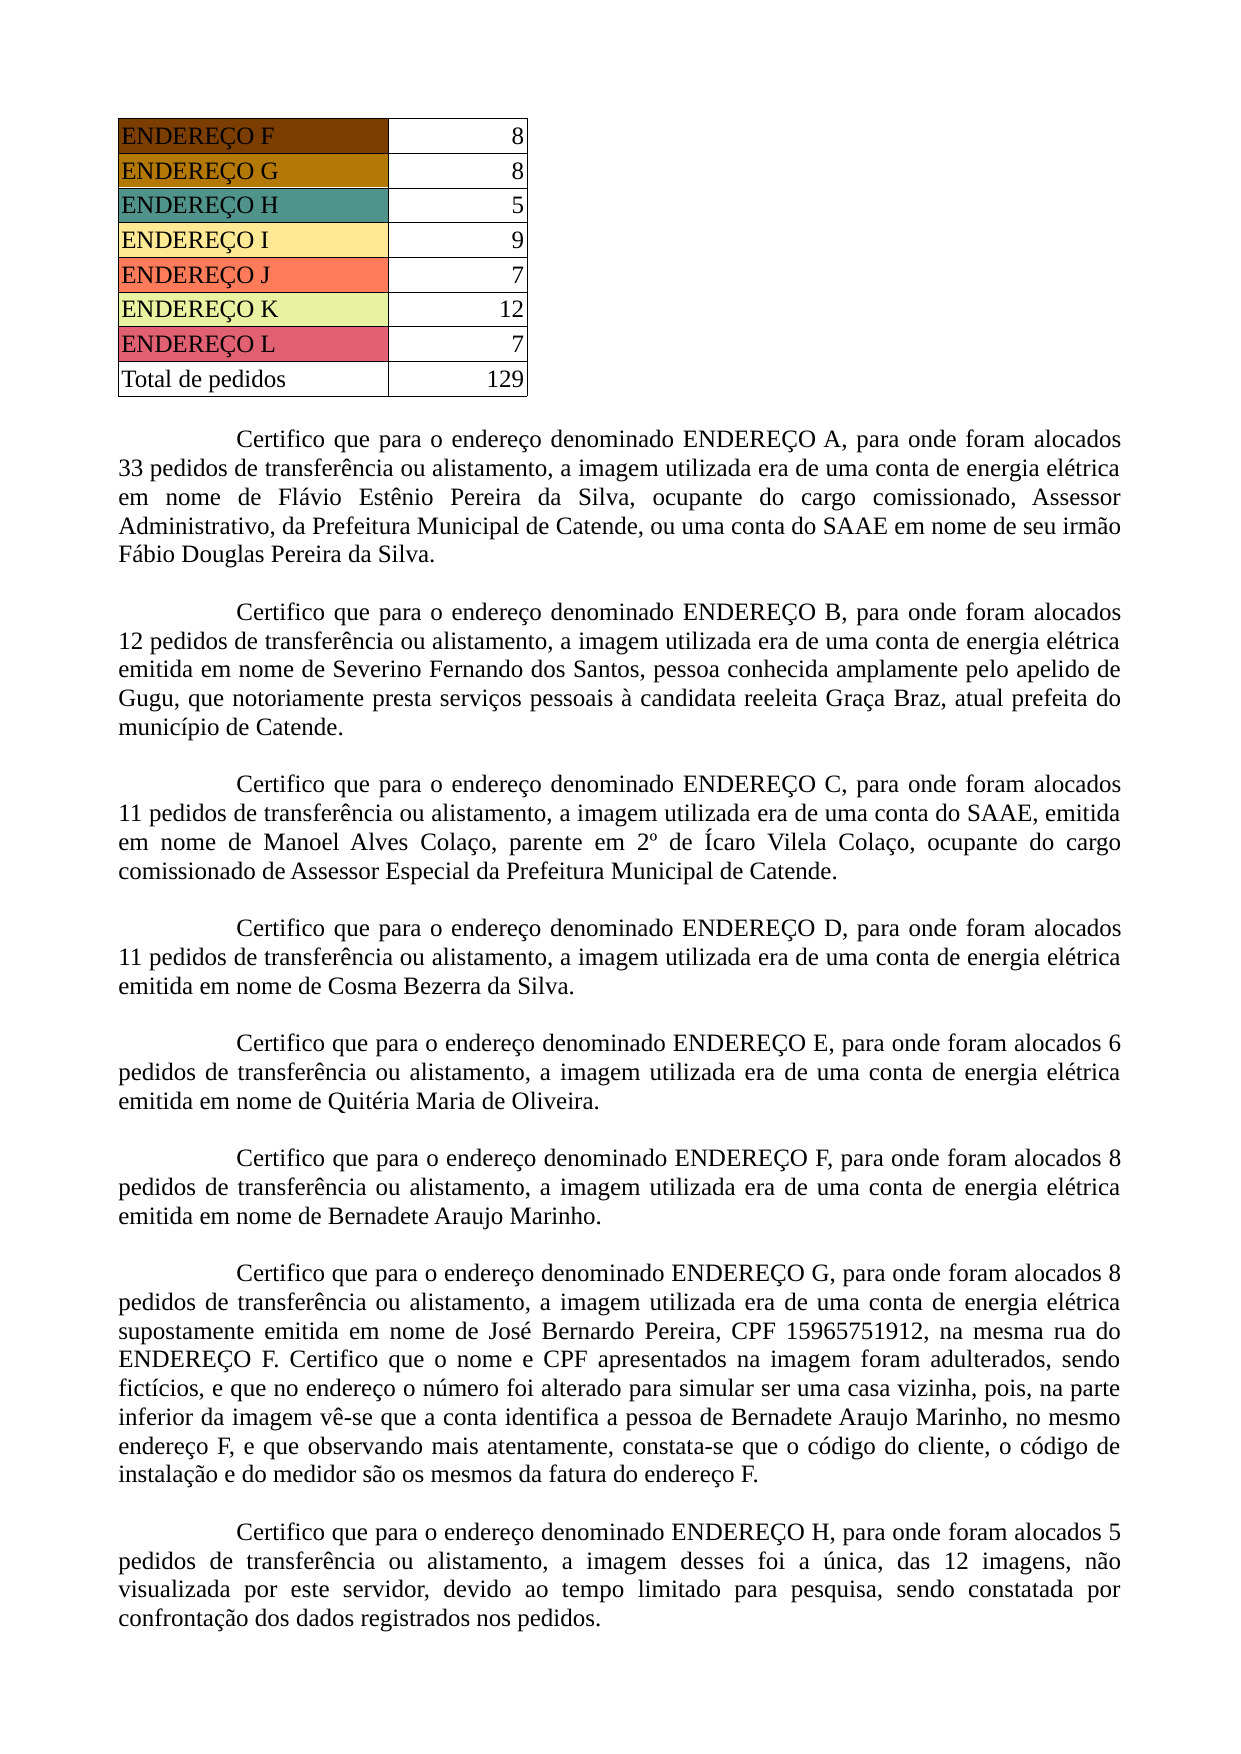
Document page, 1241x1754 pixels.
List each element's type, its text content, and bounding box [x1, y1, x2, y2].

text Certifico que para o endereço denominado ENDEREÇO C, para onde foram alocados 11 pedidos de transferência ou alistamento, a imagem utilizada era de uma conta do SAAE, emitida em nome de Manoel Alves Colaço, parente em 2º de Ícaro Vilela Colaço, ocupante do cargo comissionado de Assessor Especial da Prefeitura Municipal de Catende. [118, 769, 1122, 884]
table_cell ENDEREÇO J [119, 258, 388, 292]
table_cell ENDEREÇO L [119, 327, 388, 361]
table_cell 12 [389, 293, 527, 326]
text Certifico que para o endereço denominado ENDEREÇO H, para onde foram alocados 5 pedidos de transferência ou alistamento, a imagem desses foi a única, das 12 imagens, não visualizada por este servidor, devido ao tempo limitado para pesquisa, sendo constatada por confrontação dos dados registrados nos pedidos. [118, 1517, 1122, 1632]
table_cell 129 [389, 362, 527, 396]
table_cell ENDEREÇO I [119, 223, 388, 257]
table_cell 8 [389, 119, 527, 153]
text Certifico que para o endereço denominado ENDEREÇO D, para onde foram alocados 11 pedidos de transferência ou alistamento, a imagem utilizada era de uma conta de energia elétrica emitida em nome de Cosma Bezerra da Silva. [118, 913, 1122, 999]
table_cell ENDEREÇO H [119, 189, 388, 222]
text Certifico que para o endereço denominado ENDEREÇO F, para onde foram alocados 8 pedidos de transferência ou alistamento, a imagem utilizada era de uma conta de energia elétrica emitida em nome de Bernadete Araujo Marinho. [118, 1143, 1122, 1229]
table_cell ENDEREÇO F [119, 119, 388, 153]
table_cell 9 [389, 223, 527, 257]
table_cell ENDEREÇO K [119, 293, 388, 326]
text Certifico que para o endereço denominado ENDEREÇO E, para onde foram alocados 6 pedidos de transferência ou alistamento, a imagem utilizada era de uma conta de energia elétrica emitida em nome de Quitéria Maria de Oliveira. [118, 1028, 1122, 1114]
table_cell 7 [389, 258, 527, 292]
table_cell 8 [389, 154, 527, 187]
text Certifico que para o endereço denominado ENDEREÇO G, para onde foram alocados 8 pedidos de transferência ou alistamento, a imagem utilizada era de uma conta de energia elétrica supostamente emitida em nome de José Bernardo Pereira, CPF 15965751912, na mesma rua do ENDEREÇO F. Certifico que o nome e CPF apresentados na imagem foram adulterados, sendo fictícios, e que no endereço o número foi alterado para simular ser uma casa vizinha, pois, na parte inferior da imagem vê-se que a conta identifica a pessoa de Bernadete Araujo Marinho, no mesmo endereço F, e que observando mais atentamente, constata-se que o código do cliente, o código de instalação e do medidor são os mesmos da fatura do endereço F. [118, 1258, 1122, 1488]
text Certifico que para o endereço denominado ENDEREÇO B, para onde foram alocados 12 pedidos de transferência ou alistamento, a imagem utilizada era de uma conta de energia elétrica emitida em nome de Severino Fernando dos Santos, pessoa conhecida amplamente pelo apelido de Gugu, que notoriamente presta serviços pessoais à candidata reeleita Graça Braz, atual prefeita do município de Catende. [118, 597, 1122, 741]
table_cell ENDEREÇO G [119, 154, 388, 187]
table_cell Total de pedidos [119, 362, 388, 396]
table_cell 5 [389, 189, 527, 222]
table_cell 7 [389, 327, 527, 361]
text Certifico que para o endereço denominado ENDEREÇO A, para onde foram alocados 33 pedidos de transferência ou alistamento, a imagem utilizada era de uma conta de energia elétrica em nome de Flávio Estênio Pereira da Silva, ocupante do cargo comissionado, Assessor Administrativo, da Prefeitura Municipal de Catende, ou uma conta do SAAE em nome de seu irmão Fábio Douglas Pereira da Silva. [118, 424, 1122, 568]
